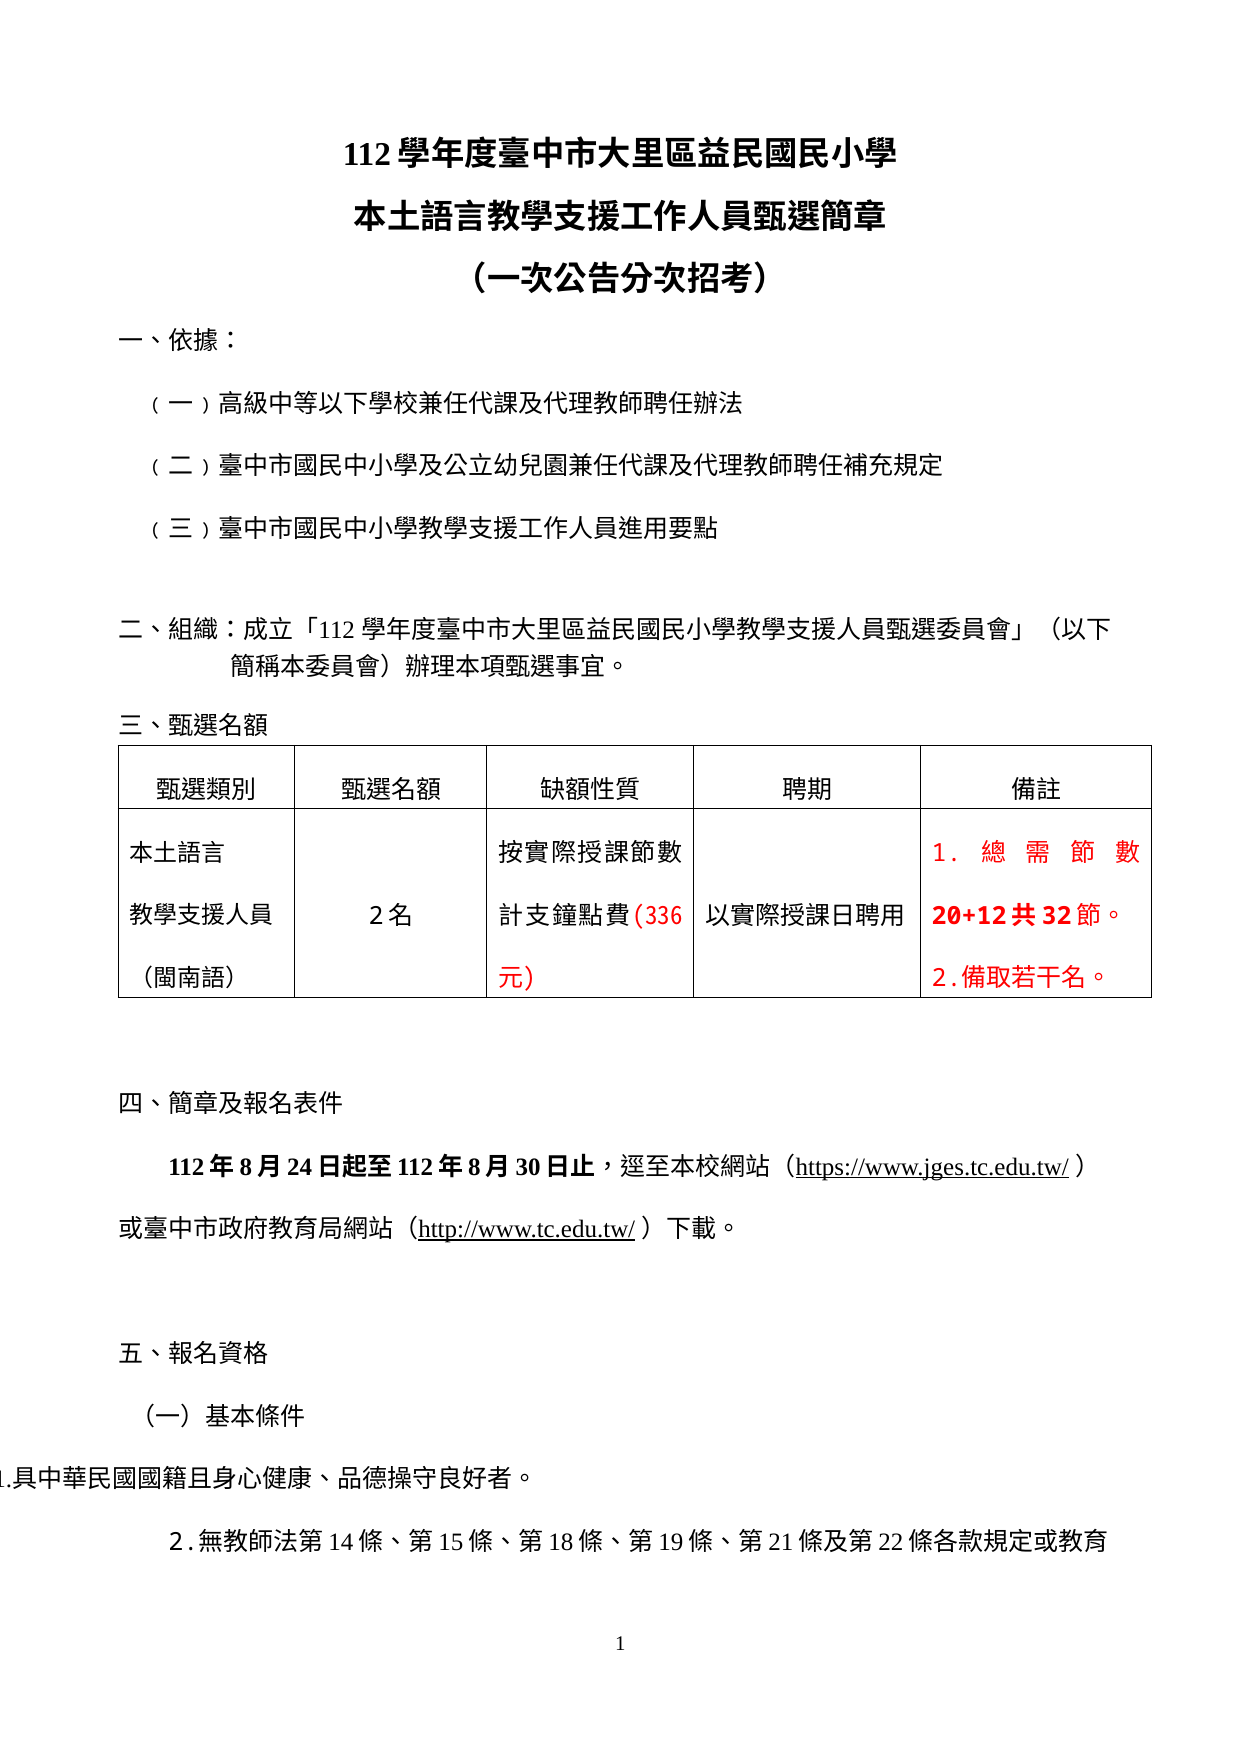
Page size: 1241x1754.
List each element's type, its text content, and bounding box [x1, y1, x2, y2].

text 本土語言教學支援工作人員甄選簡章 [118, 172, 1122, 235]
table_header 備註 [921, 746, 1151, 808]
table_header 甄選類別 [119, 746, 294, 808]
text （一）基本條件 [118, 1373, 1122, 1435]
text 112學年度臺中市大里區益民國民小學 [118, 110, 1122, 172]
text 一、依據： [118, 297, 1122, 360]
text 二、組織：成立「112 學年度臺中市大里區益民國民小學教學支援人員甄選委員會」（以下 [118, 610, 1122, 646]
text 四、簡章及報名表件 [118, 1060, 1122, 1123]
text ﹙一﹚高級中等以下學校兼任代課及代理教師聘任辦法 [143, 360, 1122, 422]
text 1.具中華民國國籍且身心健康、品德操守良好者。 [0, 1435, 1122, 1498]
text 簡稱本委員會）辦理本項甄選事宜。 [218, 646, 1122, 682]
table_cell 以實際授課日聘用 [694, 809, 920, 997]
text ﹙二﹚臺中市國民中小學及公立幼兒園兼任代課及代理教師聘任補充規定 [143, 422, 1122, 485]
table_header 聘期 [694, 746, 920, 808]
text 112年8月24日起至112年8月30日止，逕至本校網站（https://www.jges.tc.edu.tw/ ）或臺中市政府教育局網站（http://www.tc.edu.tw/ ）下載。 [118, 1123, 1122, 1248]
table_header 缺額性質 [487, 746, 693, 808]
text ﹙三﹚臺中市國民中小學教學支援工作人員進用要點 [143, 485, 1122, 547]
text 五、報名資格 [118, 1310, 1122, 1373]
text 三、甄選名額 [118, 682, 1122, 745]
table_cell 按實際授課節數計支鐘點費(336元) [487, 809, 693, 997]
table_cell 2名 [295, 809, 486, 997]
text 2.無教師法第14條、第15條、第18條、第19條、第21條及第22條各款規定或教育 [168, 1498, 1122, 1560]
table_header 甄選名額 [295, 746, 486, 808]
table_cell 本土語言 教學支援人員 （閩南語） [119, 809, 294, 997]
table_cell 1.總需節數20+12共32節。 2.備取若干名。 [921, 809, 1151, 997]
text （一次公告分次招考） [118, 235, 1122, 297]
